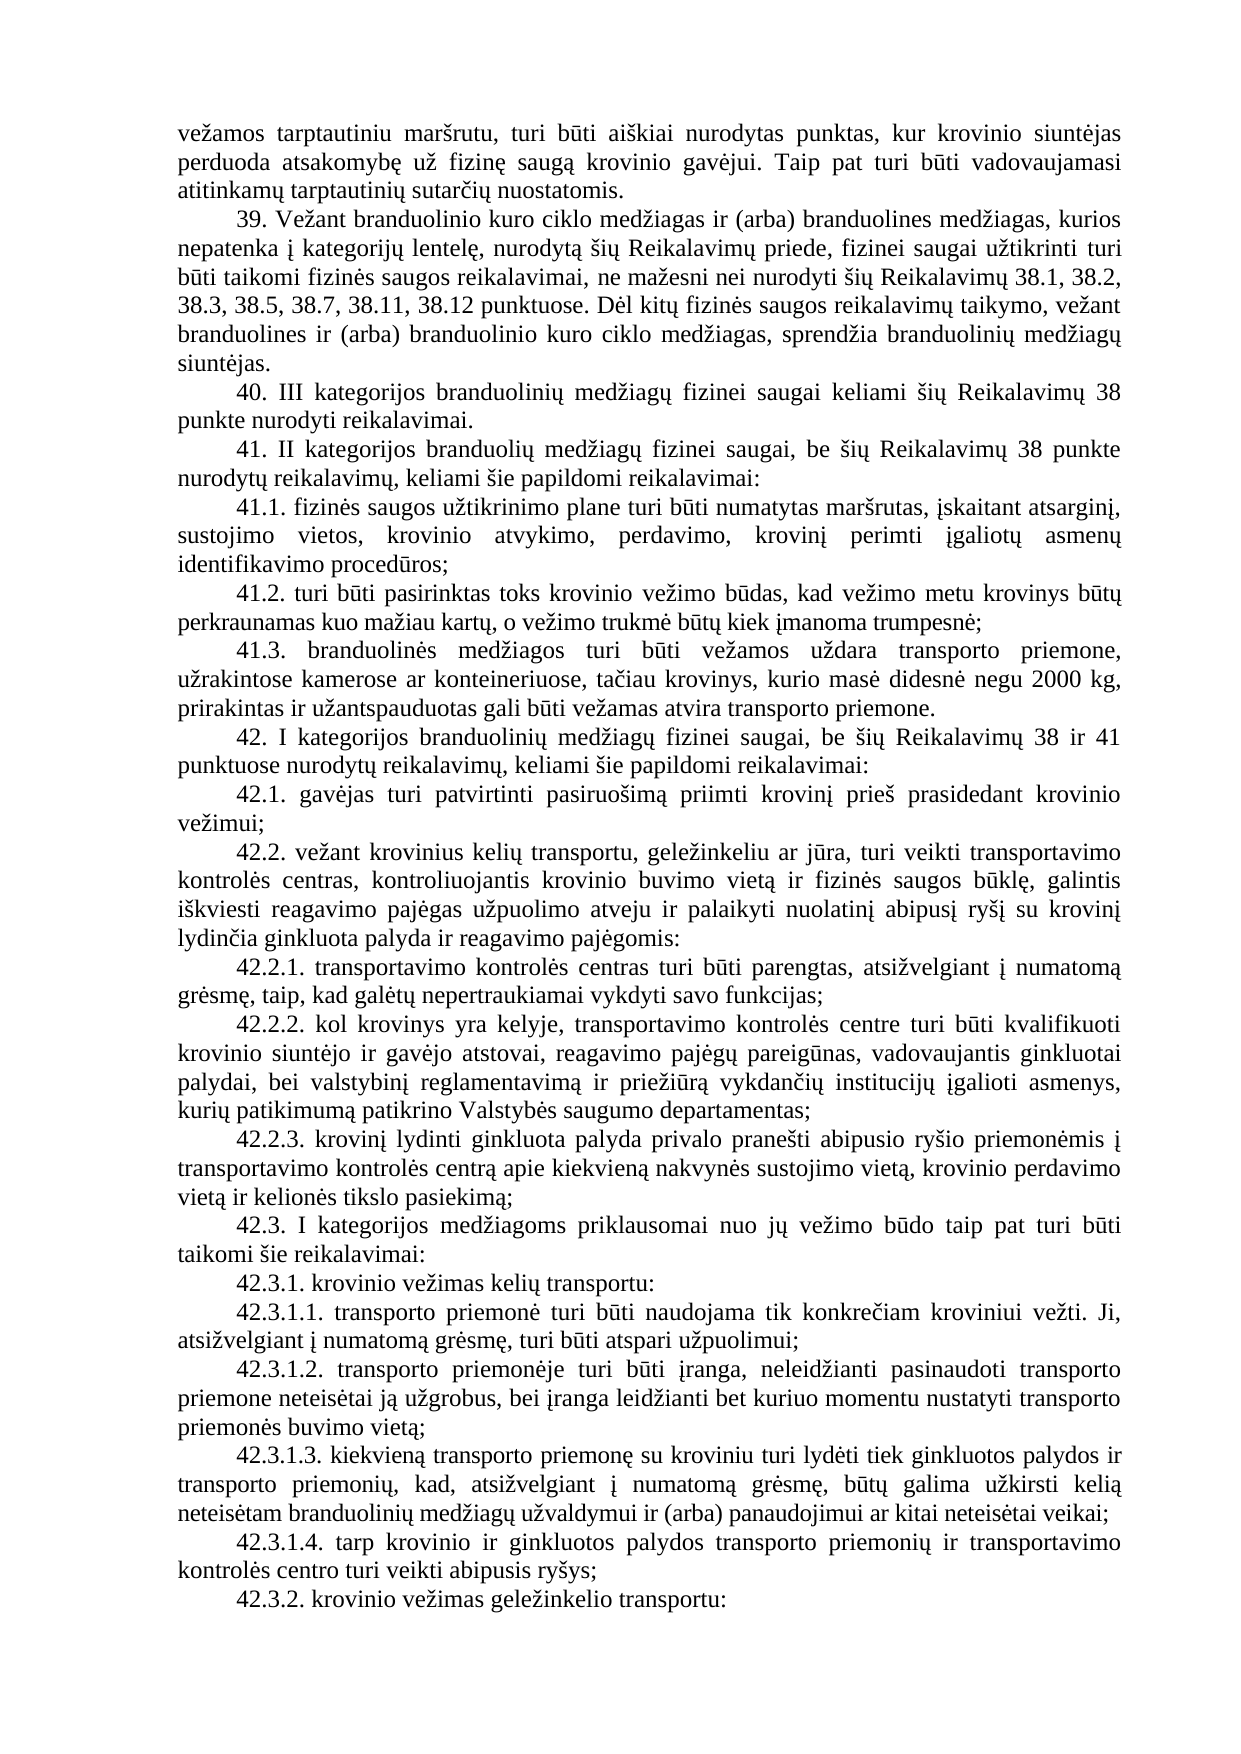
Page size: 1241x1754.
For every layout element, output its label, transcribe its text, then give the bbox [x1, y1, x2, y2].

text 40. III kategorijos branduolinių medžiagų fizinei saugai keliami šių Reikalavimų 38 punkte nurodyti reikalavimai. [177, 377, 1122, 434]
text 42.2. vežant krovinius kelių transportu, geležinkeliu ar jūra, turi veikti transportavimo kontrolės centras, kontroliuojantis krovinio buvimo vietą ir fizinės saugos būklę, galintis iškviesti reagavimo pajėgas užpuolimo atveju ir palaikyti nuolatinį abipusį ryšį su krovinį lydinčia ginkluota palyda ir reagavimo pajėgomis: [177, 837, 1122, 952]
text 41.3. branduolinės medžiagos turi būti vežamos uždara transporto priemone, užrakintose kamerose ar konteineriuose, tačiau krovinys, kurio masė didesnė negu 2000 kg, prirakintas ir užantspauduotas gali būti vežamas atvira transporto priemone. [177, 636, 1122, 722]
text 42.1. gavėjas turi patvirtinti pasiruošimą priimti krovinį prieš prasidedant krovinio vežimui; [177, 779, 1122, 837]
text 42.2.1. transportavimo kontrolės centras turi būti parengtas, atsižvelgiant į numatomą grėsmę, taip, kad galėtų nepertraukiamai vykdyti savo funkcijas; [177, 952, 1122, 1009]
text 42.3.1.1. transporto priemonė turi būti naudojama tik konkrečiam kroviniui vežti. Ji, atsižvelgiant į numatomą grėsmę, turi būti atspari užpuolimui; [177, 1297, 1122, 1354]
text 42.2.3. krovinį lydinti ginkluota palyda privalo pranešti abipusio ryšio priemonėmis į transportavimo kontrolės centrą apie kiekvieną nakvynės sustojimo vietą, krovinio perdavimo vietą ir kelionės tikslo pasiekimą; [177, 1124, 1122, 1211]
text 42.3.1.4. tarp krovinio ir ginkluotos palydos transporto priemonių ir transportavimo kontrolės centro turi veikti abipusis ryšys; [177, 1527, 1122, 1584]
text 42.3.1.3. kiekvieną transporto priemonę su kroviniu turi lydėti tiek ginkluotos palydos ir transporto priemonių, kad, atsižvelgiant į numatomą grėsmę, būtų galima užkirsti kelią neteisėtam branduolinių medžiagų užvaldymui ir (arba) panaudojimui ar kitai neteisėtai veikai; [177, 1441, 1122, 1527]
text 41.1. fizinės saugos užtikrinimo plane turi būti numatytas maršrutas, įskaitant atsarginį, sustojimo vietos, krovinio atvykimo, perdavimo, krovinį perimti įgaliotų asmenų identifikavimo procedūros; [177, 492, 1122, 578]
text 39. Vežant branduolinio kuro ciklo medžiagas ir (arba) branduolines medžiagas, kurios nepatenka į kategorijų lentelę, nurodytą šių Reikalavimų priede, fizinei saugai užtikrinti turi būti taikomi fizinės saugos reikalavimai, ne mažesni nei nurodyti šių Reikalavimų 38.1, 38.2, 38.3, 38.5, 38.7, 38.11, 38.12 punktuose. Dėl kitų fizinės saugos reikalavimų taikymo, vežant branduolines ir (arba) branduolinio kuro ciklo medžiagas, sprendžia branduolinių medžiagų siuntėjas. [177, 204, 1122, 377]
text 42.3.2. krovinio vežimas geležinkelio transportu: [177, 1584, 1122, 1613]
text 42.2.2. kol krovinys yra kelyje, transportavimo kontrolės centre turi būti kvalifikuoti krovinio siuntėjo ir gavėjo atstovai, reagavimo pajėgų pareigūnas, vadovaujantis ginkluotai palydai, bei valstybinį reglamentavimą ir priežiūrą vykdančių institucijų įgalioti asmenys, kurių patikimumą patikrino Valstybės saugumo departamentas; [177, 1009, 1122, 1124]
text 42. I kategorijos branduolinių medžiagų fizinei saugai, be šių Reikalavimų 38 ir 41 punktuose nurodytų reikalavimų, keliami šie papildomi reikalavimai: [177, 722, 1122, 779]
text 41. II kategorijos branduolių medžiagų fizinei saugai, be šių Reikalavimų 38 punkte nurodytų reikalavimų, keliami šie papildomi reikalavimai: [177, 434, 1122, 492]
text 42.3. I kategorijos medžiagoms priklausomai nuo jų vežimo būdo taip pat turi būti taikomi šie reikalavimai: [177, 1211, 1122, 1268]
text 42.3.1.2. transporto priemonėje turi būti įranga, neleidžianti pasinaudoti transporto priemone neteisėtai ją užgrobus, bei įranga leidžianti bet kuriuo momentu nustatyti transporto priemonės buvimo vietą; [177, 1354, 1122, 1441]
text 42.3.1. krovinio vežimas kelių transportu: [177, 1268, 1122, 1297]
text 41.2. turi būti pasirinktas toks krovinio vežimo būdas, kad vežimo metu krovinys būtų perkraunamas kuo mažiau kartų, o vežimo trukmė būtų kiek įmanoma trumpesnė; [177, 578, 1122, 636]
text vežamos tarptautiniu maršrutu, turi būti aiškiai nurodytas punktas, kur krovinio siuntėjas perduoda atsakomybę už fizinę saugą krovinio gavėjui. Taip pat turi būti vadovaujamasi atitinkamų tarptautinių sutarčių nuostatomis. [177, 118, 1122, 204]
